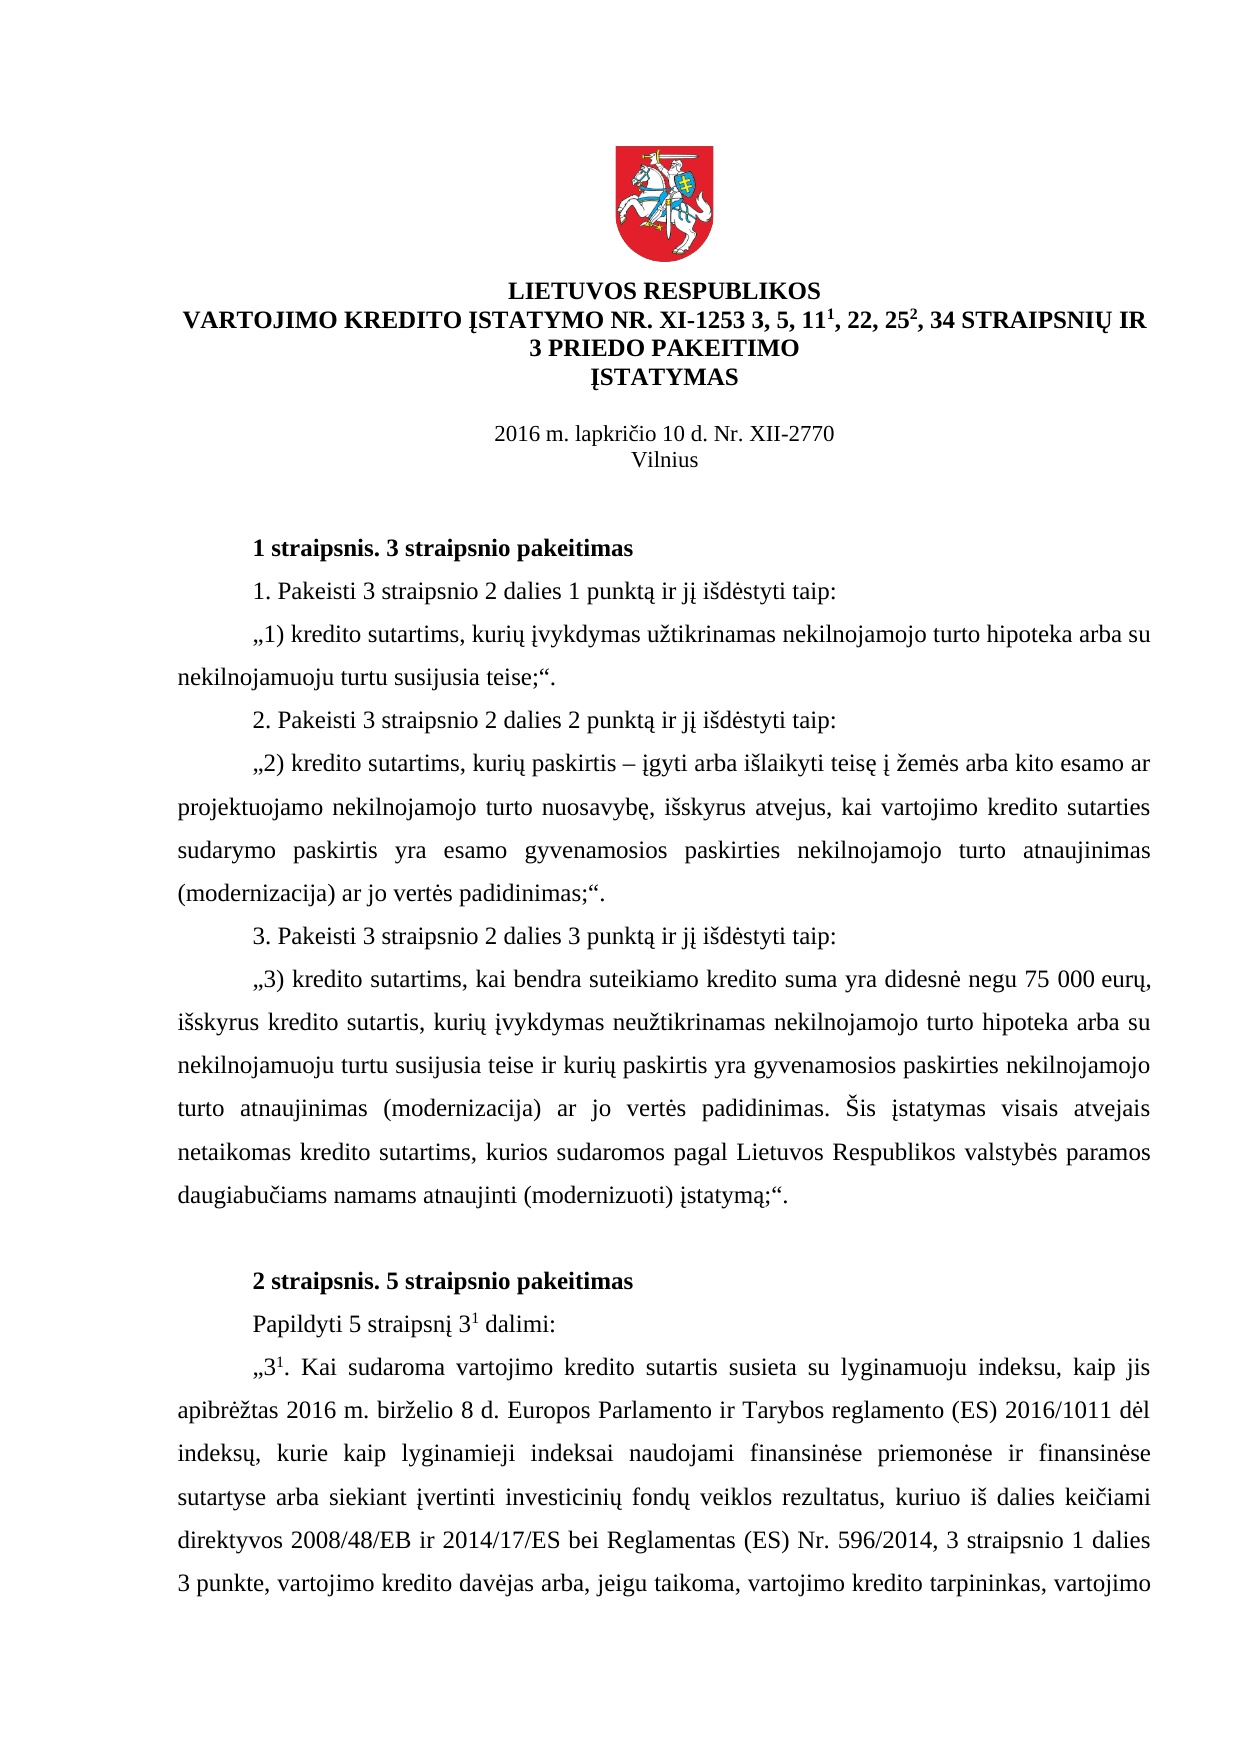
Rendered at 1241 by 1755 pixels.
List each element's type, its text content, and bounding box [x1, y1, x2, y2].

text 3. Pakeisti 3 straipsnio 2 dalies 3 punktą ir jį išdėstyti taip: [177, 921, 1152, 950]
text Vilnius [177, 446, 1152, 472]
text „1) kredito sutartims, kurių įvykdymas užtikrinamas nekilnojamojo turto hipoteka arba su nekilnojamuoju turtu susijusia teise;“. [177, 619, 1152, 691]
text 2. Pakeisti 3 straipsnio 2 dalies 2 punktą ir jį išdėstyti taip: [177, 705, 1152, 734]
text 2016 m. lapkričio 10 d. Nr. XII-2770 [177, 420, 1152, 446]
text 1 straipsnis. 3 straipsnio pakeitimas [177, 533, 1152, 562]
text ĮSTATYMAS [177, 362, 1152, 391]
text 1. Pakeisti 3 straipsnio 2 dalies 1 punktą ir jį išdėstyti taip: [177, 576, 1152, 605]
text „3) kredito sutartims, kai bendra suteikiamo kredito suma yra didesnė negu 75 000 eurų, išskyrus kredito sutartis, kurių įvykdymas neužtikrinamas nekilnojamojo turto hipoteka arba su nekilnojamuoju turtu susijusia teise ir kurių paskirtis yra gyvenamosios paskirties nekilnojamojo turto atnaujinimas (modernizacija) ar jo vertės padidinimas. Šis įstatymas visais atvejais netaikomas kredito sutartims, kurios sudaromos pagal Lietuvos Respublikos valstybės paramos daugiabučiams namams atnaujinti (modernizuoti) įstatymą;“. [177, 964, 1152, 1208]
text VARTOJIMO KREDITO ĮSTATYMO NR. XI-1253 3, 5, 111, 22, 252, 34 STRAIPSNIŲ IR 3 PRIEDO PAKEITIMO [177, 305, 1152, 362]
text „31. Kai sudaroma vartojimo kredito sutartis susieta su lyginamuoju indeksu, kaip jis apibrėžtas 2016 m. birželio 8 d. Europos Parlamento ir Tarybos reglamento (ES) 2016/1011 dėl indeksų, kurie kaip lyginamieji indeksai naudojami finansinėse priemonėse ir finansinėse sutartyse arba siekiant įvertinti investicinių fondų veiklos rezultatus, kuriuo iš dalies keičiami direktyvos 2008/48/EB ir 2014/17/ES bei Reglamentas (ES) Nr. 596/2014, 3 straipsnio 1 dalies 3 punkte, vartojimo kredito davėjas arba, jeigu taikoma, vartojimo kredito tarpininkas, vartojimo [177, 1352, 1152, 1597]
text „2) kredito sutartims, kurių paskirtis – įgyti arba išlaikyti teisę į žemės arba kito esamo ar projektuojamo nekilnojamojo turto nuosavybę, išskyrus atvejus, kai vartojimo kredito sutarties sudarymo paskirtis yra esamo gyvenamosios paskirties nekilnojamojo turto atnaujinimas (modernizacija) ar jo vertės padidinimas;“. [177, 748, 1152, 907]
text 2 straipsnis. 5 straipsnio pakeitimas [177, 1266, 1152, 1295]
text Papildyti 5 straipsnį 31 dalimi: [177, 1309, 1152, 1338]
text LIETUVOS RESPUBLIKOS [177, 276, 1152, 305]
